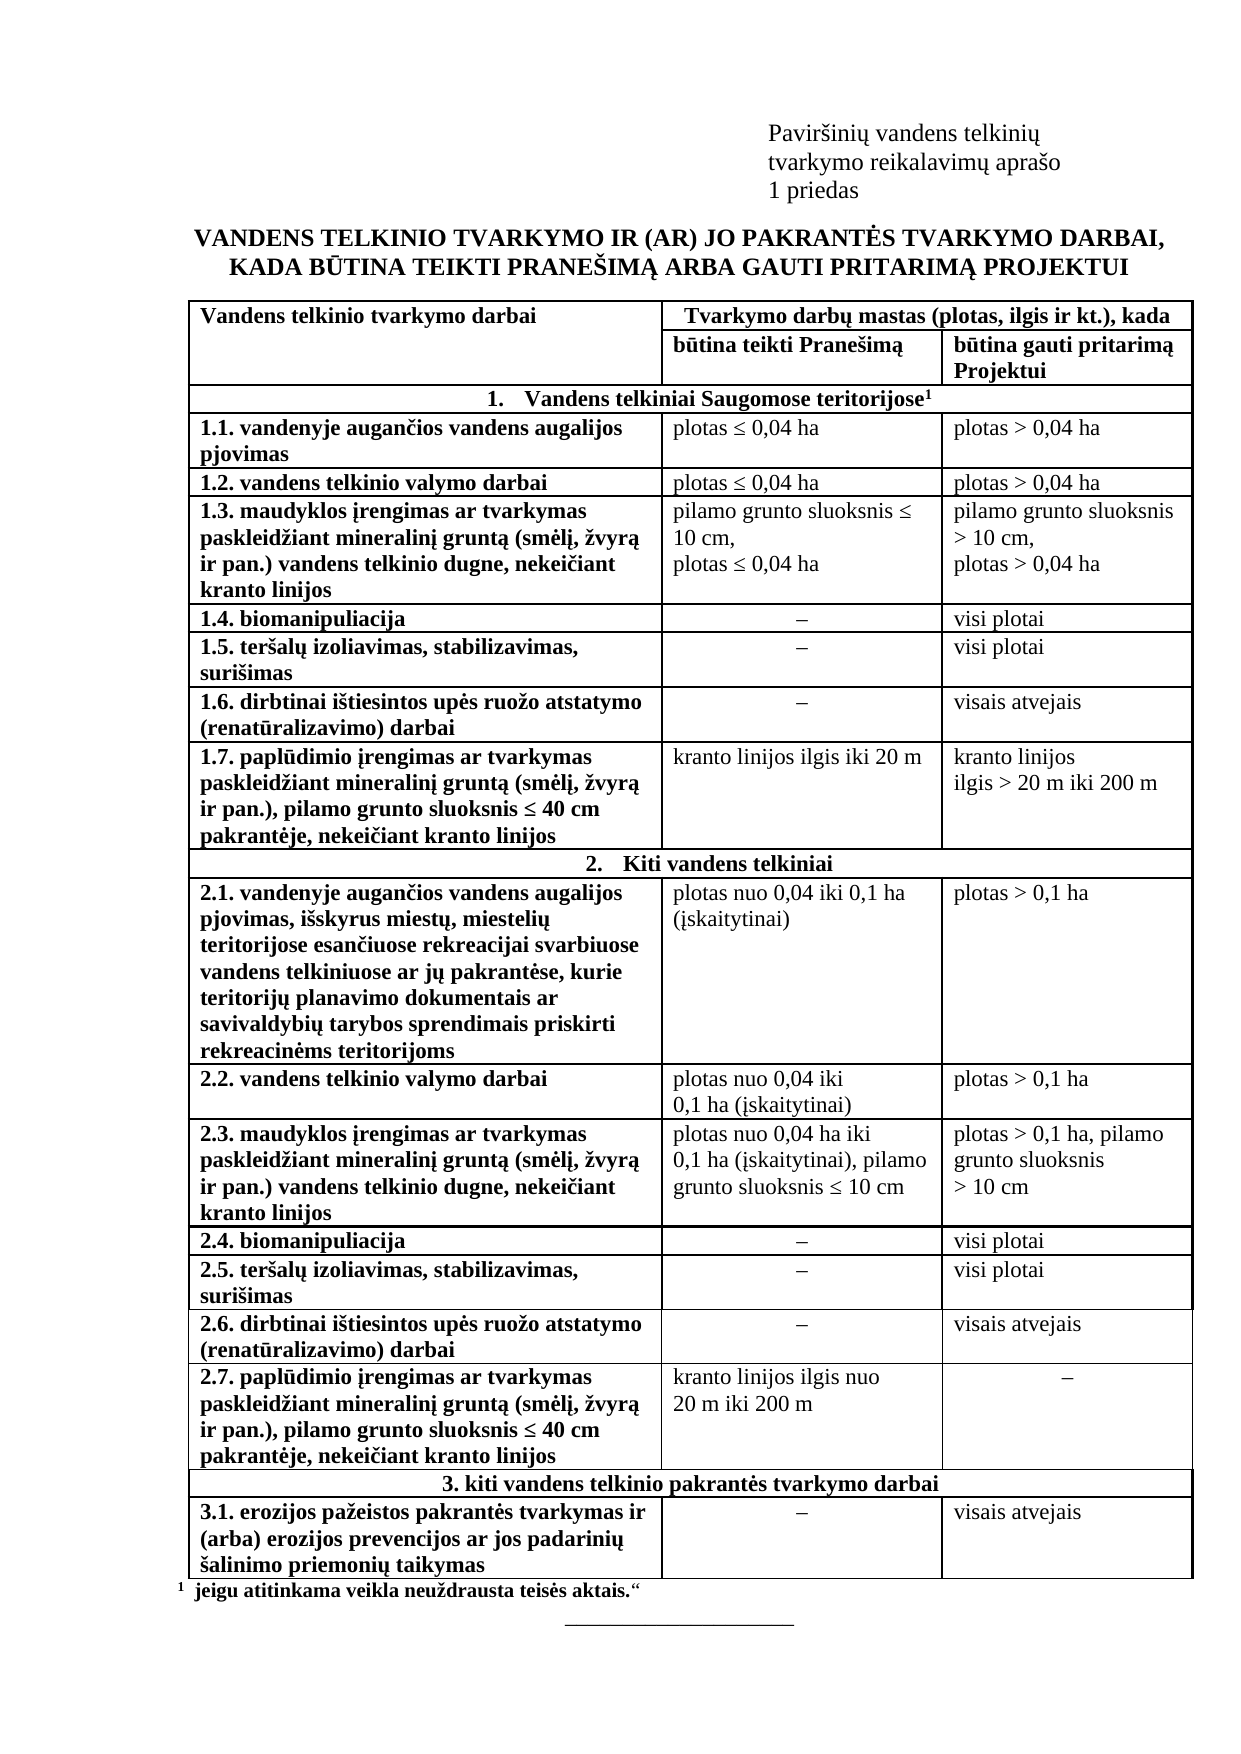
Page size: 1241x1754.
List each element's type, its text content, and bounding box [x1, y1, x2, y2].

table_cell plotas > 0,1 ha [943, 1065, 1191, 1118]
text 1 jeigu atitinkama veikla neuždrausta teisės aktais.“ [177, 1578, 1181, 1602]
table_cell 2.1. vandenyje augančios vandens augalijos pjovimas, išskyrus miestų, miestelių teritorijose esančiuose rekreacijai svarbiuose vandens telkiniuose ar jų pakrantėse, kurie teritorijų planavimo dokumentais ar savivaldybių tarybos sprendimais priskirti rekreacinėms teritorijoms [190, 879, 661, 1063]
table_cell – [663, 1498, 941, 1577]
table_cell pilamo grunto sluoksnis ≤ 10 cm, plotas ≤ 0,04 ha [663, 497, 941, 603]
table_cell – [662, 1310, 942, 1362]
table_cell 1.6. dirbtinai ištiesintos upės ruožo atstatymo (renatūralizavimo) darbai [190, 688, 661, 741]
table_cell visi plotai [943, 1256, 1191, 1309]
text Paviršinių vandens telkinių [768, 118, 1176, 147]
table_cell plotas > 0,04 ha [943, 414, 1191, 467]
table_cell plotas ≤ 0,04 ha [663, 414, 941, 467]
table_cell 2.3. maudyklos įrengimas ar tvarkymas paskleidžiant mineralinį gruntą (smėlį, žvyrą ir pan.) vandens telkinio dugne, nekeičiant kranto linijos [190, 1120, 661, 1225]
table_header Vandens telkinio tvarkymo darbai [190, 302, 661, 383]
table_cell plotas nuo 0,04 iki 0,1 ha (įskaitytinai) [663, 879, 941, 1063]
text 1 priedas [768, 176, 1176, 204]
table_cell plotas ≤ 0,04 ha [663, 469, 941, 495]
table_cell būtina gauti pritarimą Projektui [943, 331, 1191, 383]
table_cell 2.6. dirbtinai ištiesintos upės ruožo atstatymo (renatūralizavimo) darbai [189, 1310, 661, 1362]
table_cell 2. Kiti vandens telkiniai [190, 850, 1191, 877]
text tvarkymo reikalavimų aprašo [768, 147, 1176, 176]
table_cell 2.5. teršalų izoliavimas, stabilizavimas, surišimas [190, 1256, 661, 1309]
table_cell visais atvejais [943, 688, 1191, 741]
table_cell 1.7. paplūdimio įrengimas ar tvarkymas paskleidžiant mineralinį gruntą (smėlį, žvyrą ir pan.), pilamo grunto sluoksnis ≤ 40 cm pakrantėje, nekeičiant kranto linijos [190, 743, 661, 848]
table_cell – [663, 633, 941, 686]
table_cell 1.2. vandens telkinio valymo darbai [190, 469, 661, 495]
table_cell 2.4. biomanipuliacija [190, 1228, 661, 1254]
table_cell – [663, 688, 941, 741]
table_cell 1.5. teršalų izoliavimas, stabilizavimas, surišimas [190, 633, 661, 686]
table_cell visais atvejais [943, 1498, 1191, 1577]
table_cell būtina teikti Pranešimą [663, 331, 941, 383]
table_cell plotas nuo 0,04 iki 0,1 ha (įskaitytinai) [663, 1065, 941, 1118]
table_cell – [943, 1364, 1192, 1469]
table_cell plotas nuo 0,04 ha iki 0,1 ha (įskaitytinai), pilamo grunto sluoksnis ≤ 10 cm [663, 1120, 941, 1225]
table_cell 2.7. paplūdimio įrengimas ar tvarkymas paskleidžiant mineralinį gruntą (smėlį, žvyrą ir pan.), pilamo grunto sluoksnis ≤ 40 cm pakrantėje, nekeičiant kranto linijos [189, 1364, 661, 1469]
table_header Tvarkymo darbų mastas (plotas, ilgis ir kt.), kada [663, 302, 1191, 329]
table_cell 3. kiti vandens telkinio pakrantės tvarkymo darbai [190, 1470, 1191, 1496]
table_cell kranto linijos ilgis nuo 20 m iki 200 m [662, 1364, 942, 1469]
table_cell 1. Vandens telkiniai Saugomose teritorijose1 [190, 386, 1191, 412]
table_cell plotas > 0,04 ha [943, 469, 1191, 495]
text VANDENS TELKINIO TVARKYMO IR (AR) JO PAKRANTĖS TVARKYMO DARBAI, KADA BŪTINA TEIKTI PRANEŠIMĄ ARBA GAUTI PRITARIMĄ PROJEKTUI [177, 223, 1181, 281]
table_cell – [663, 605, 941, 631]
table_cell plotas > 0,1 ha, pilamo grunto sluoksnis > 10 cm [943, 1120, 1191, 1225]
table_cell visi plotai [943, 1228, 1191, 1254]
table_cell pilamo grunto sluoksnis > 10 cm, plotas > 0,04 ha [943, 497, 1191, 603]
table_cell visais atvejais [943, 1310, 1192, 1362]
table_cell kranto linijos ilgis iki 20 m [663, 743, 941, 848]
table_cell 1.1. vandenyje augančios vandens augalijos pjovimas [190, 414, 661, 467]
table_cell 2.2. vandens telkinio valymo darbai [190, 1065, 661, 1118]
table_cell plotas > 0,1 ha [943, 879, 1191, 1063]
text ____________________ [177, 1602, 1181, 1629]
table_cell visi plotai [943, 633, 1191, 686]
table_cell 1.3. maudyklos įrengimas ar tvarkymas paskleidžiant mineralinį gruntą (smėlį, žvyrą ir pan.) vandens telkinio dugne, nekeičiant kranto linijos [190, 497, 661, 603]
table_cell – [663, 1256, 941, 1309]
table_cell 1.4. biomanipuliacija [190, 605, 661, 631]
table_cell 3.1. erozijos pažeistos pakrantės tvarkymas ir (arba) erozijos prevencijos ar jos padarinių šalinimo priemonių taikymas [190, 1498, 661, 1577]
table_cell – [663, 1228, 941, 1254]
table_cell visi plotai [943, 605, 1191, 631]
table_cell kranto linijos ilgis > 20 m iki 200 m [943, 743, 1191, 848]
